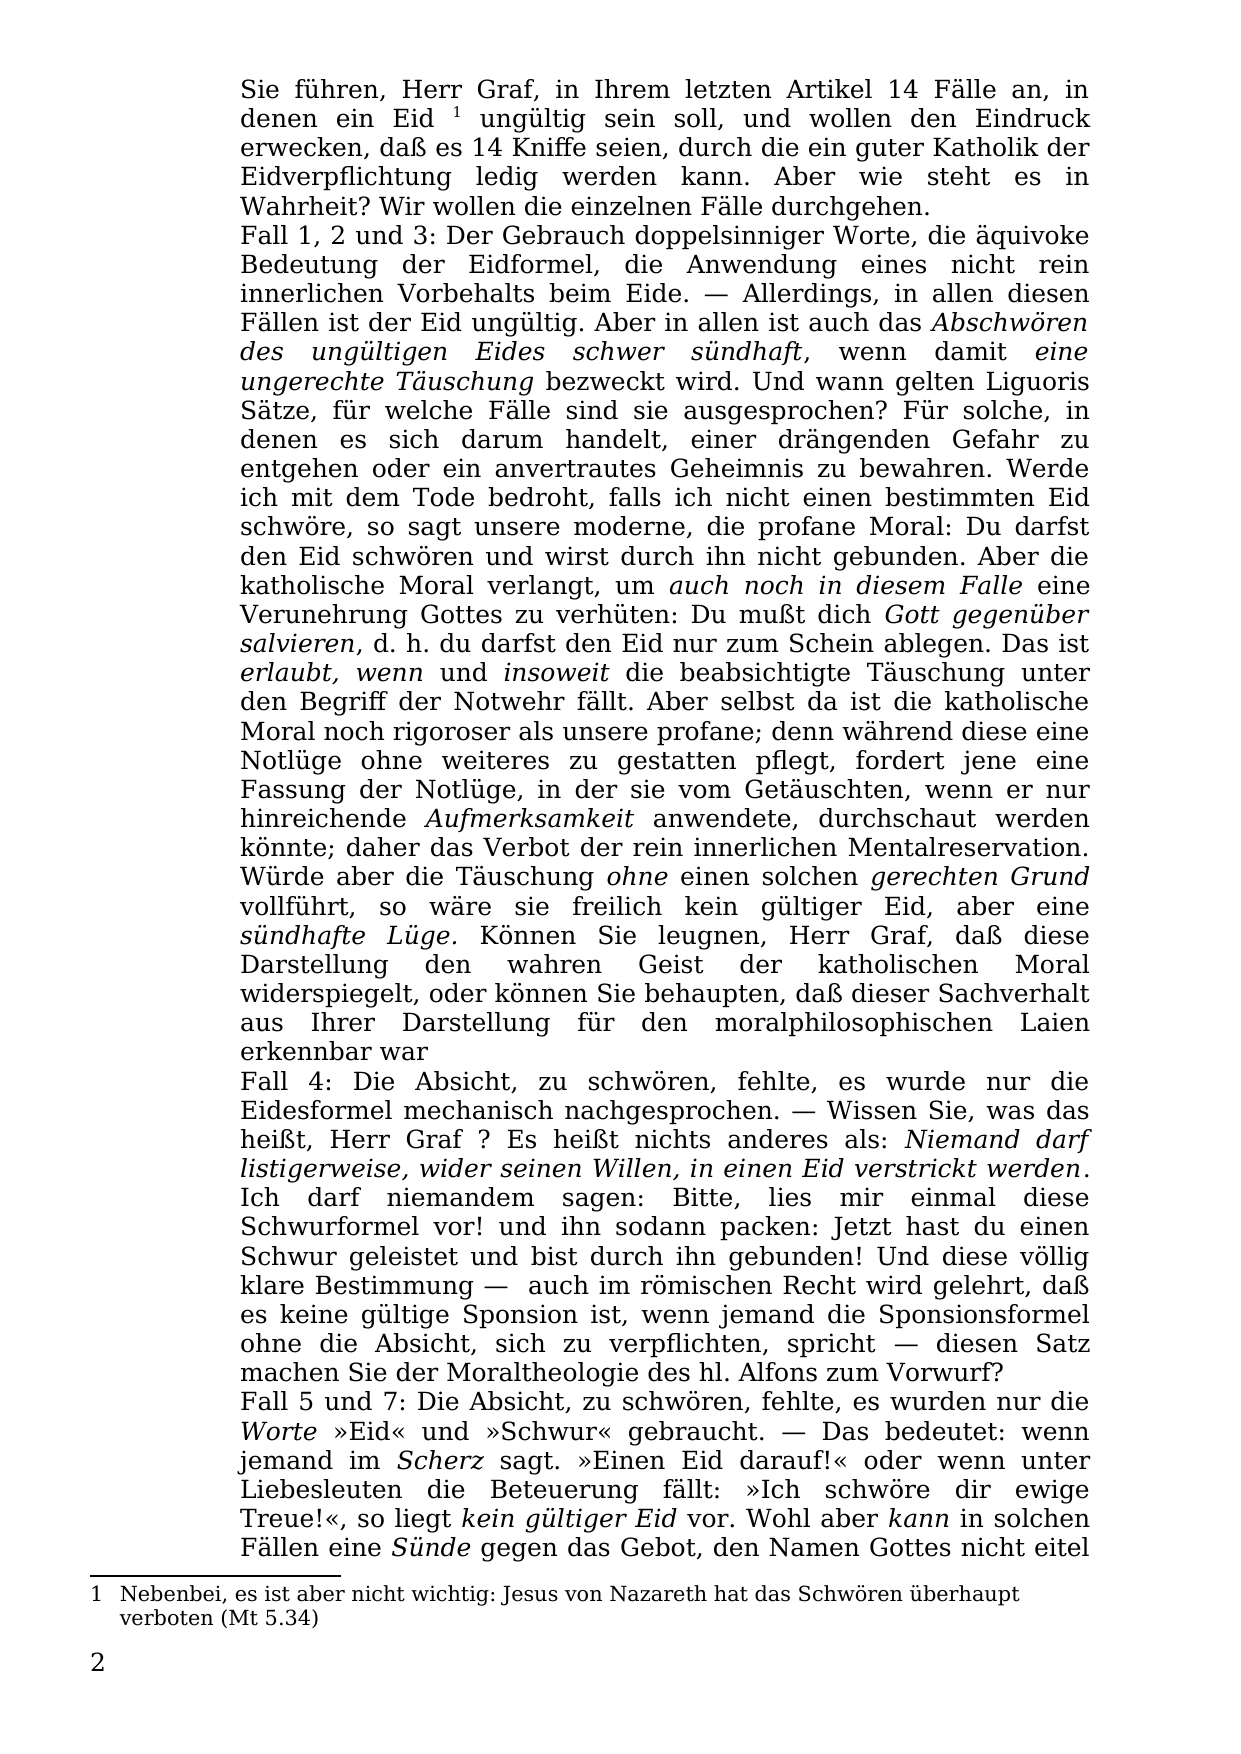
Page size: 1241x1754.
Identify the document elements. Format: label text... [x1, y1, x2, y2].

text Fall 1, 2 und 3: Der Gebrauch doppelsinniger Worte, die äquivoke Bedeutung der Eidformel, die Anwendung eines nicht rein innerlichen Vorbehalts beim Eide. — Allerdings, in allen diesen Fällen ist der Eid ungültig. Aber in allen ist auch das Abschwören des ungültigen Eides schwer sündhaft, wenn damit eine ungerechte Täuschung bezweckt wird. Und wann gelten Liguoris Sätze, für welche Fälle sind sie ausgesprochen? Für solche, in denen es sich darum handelt, einer drängenden Gefahr zu entgehen oder ein anvertrautes Geheimnis zu bewahren. Werde ich mit dem Tode bedroht, falls ich nicht einen bestimmten Eid schwöre, so sagt unsere moderne, die profane Moral: Du darfst den Eid schwören und wirst durch ihn nicht gebunden. Aber die katholische Moral verlangt, um auch noch in diesem Falle eine Verunehrung Gottes zu verhüten: Du mußt dich Gott gegenüber salvieren, d. h. du darfst den Eid nur zum Schein ablegen. Das ist erlaubt, wenn und insoweit die beabsichtigte Täuschung unter den Begriff der Notwehr fällt. Aber selbst da ist die katholische Moral noch rigoroser als unsere profane; denn während diese eine Notlüge ohne weiteres zu gestatten pflegt, fordert jene eine Fassung der Notlüge, in der sie vom Getäuschten, wenn er nur hinreichende Aufmerksamkeit anwendete, durchschaut werden könnte; daher das Verbot der rein innerlichen Mentalreservation. Würde aber die Täuschung ohne einen solchen gerechten Grund vollführt, so wäre sie freilich kein gültiger Eid, aber eine sündhafte Lüge. Können Sie leugnen, Herr Graf, daß diese Darstellung den wahren Geist der katholischen Moral widerspiegelt, oder können Sie behaupten, daß dieser Sachverhalt aus Ihrer Darstellung für den moralphilosophischen Laien erkennbar war [240, 221, 1091, 1067]
text Nebenbei, es ist aber nicht wichtig: Jesus von Nazareth hat das Schwören überhaupt verboten (Mt 5.34) [90, 1582, 1091, 1631]
text Fall 4: Die Absicht, zu schwören, fehlte, es wurde nur die Eidesformel mechanisch nachgesprochen. — Wissen Sie, was das heißt, Herr Graf ? Es heißt nichts anderes als: Niemand darf listigerweise, wider seinen Willen, in einen Eid verstrickt werden. Ich darf niemandem sagen: Bitte, lies mir einmal diese Schwurformel vor! und ihn sodann packen: Jetzt hast du einen Schwur geleistet und bist durch ihn gebunden! Und diese völlig klare Bestimmung — auch im römischen Recht wird gelehrt, daß es keine gültige Sponsion ist, wenn jemand die Sponsionsformel ohne die Absicht, sich zu verpflichten, spricht — diesen Satz machen Sie der Moraltheologie des hl. Alfons zum Vorwurf? [240, 1067, 1091, 1387]
text Sie führen, Herr Graf, in Ihrem letzten Artikel 14 Fälle an, in denen ein Eid ungültig sein soll, und wollen den Eindruck erwecken, daß es 14 Kniffe seien, durch die ein guter Katholik der Eidverpflichtung ledig werden kann. Aber wie steht es in Wahrheit? Wir wollen die einzelnen Fälle durchgehen. [240, 75, 1091, 221]
text Fall 5 und 7: Die Absicht, zu schwören, fehlte, es wurden nur die Worte »Eid« und »Schwur« gebraucht. — Das bedeutet: wenn jemand im Scherz sagt. »Einen Eid darauf!« oder wenn unter Liebesleuten die Beteuerung fällt: »Ich schwöre dir ewige Treue!«, so liegt kein gültiger Eid vor. Wohl aber kann in solchen Fällen eine Sünde gegen das Gebot, den Namen Gottes nicht eitel [240, 1387, 1091, 1562]
